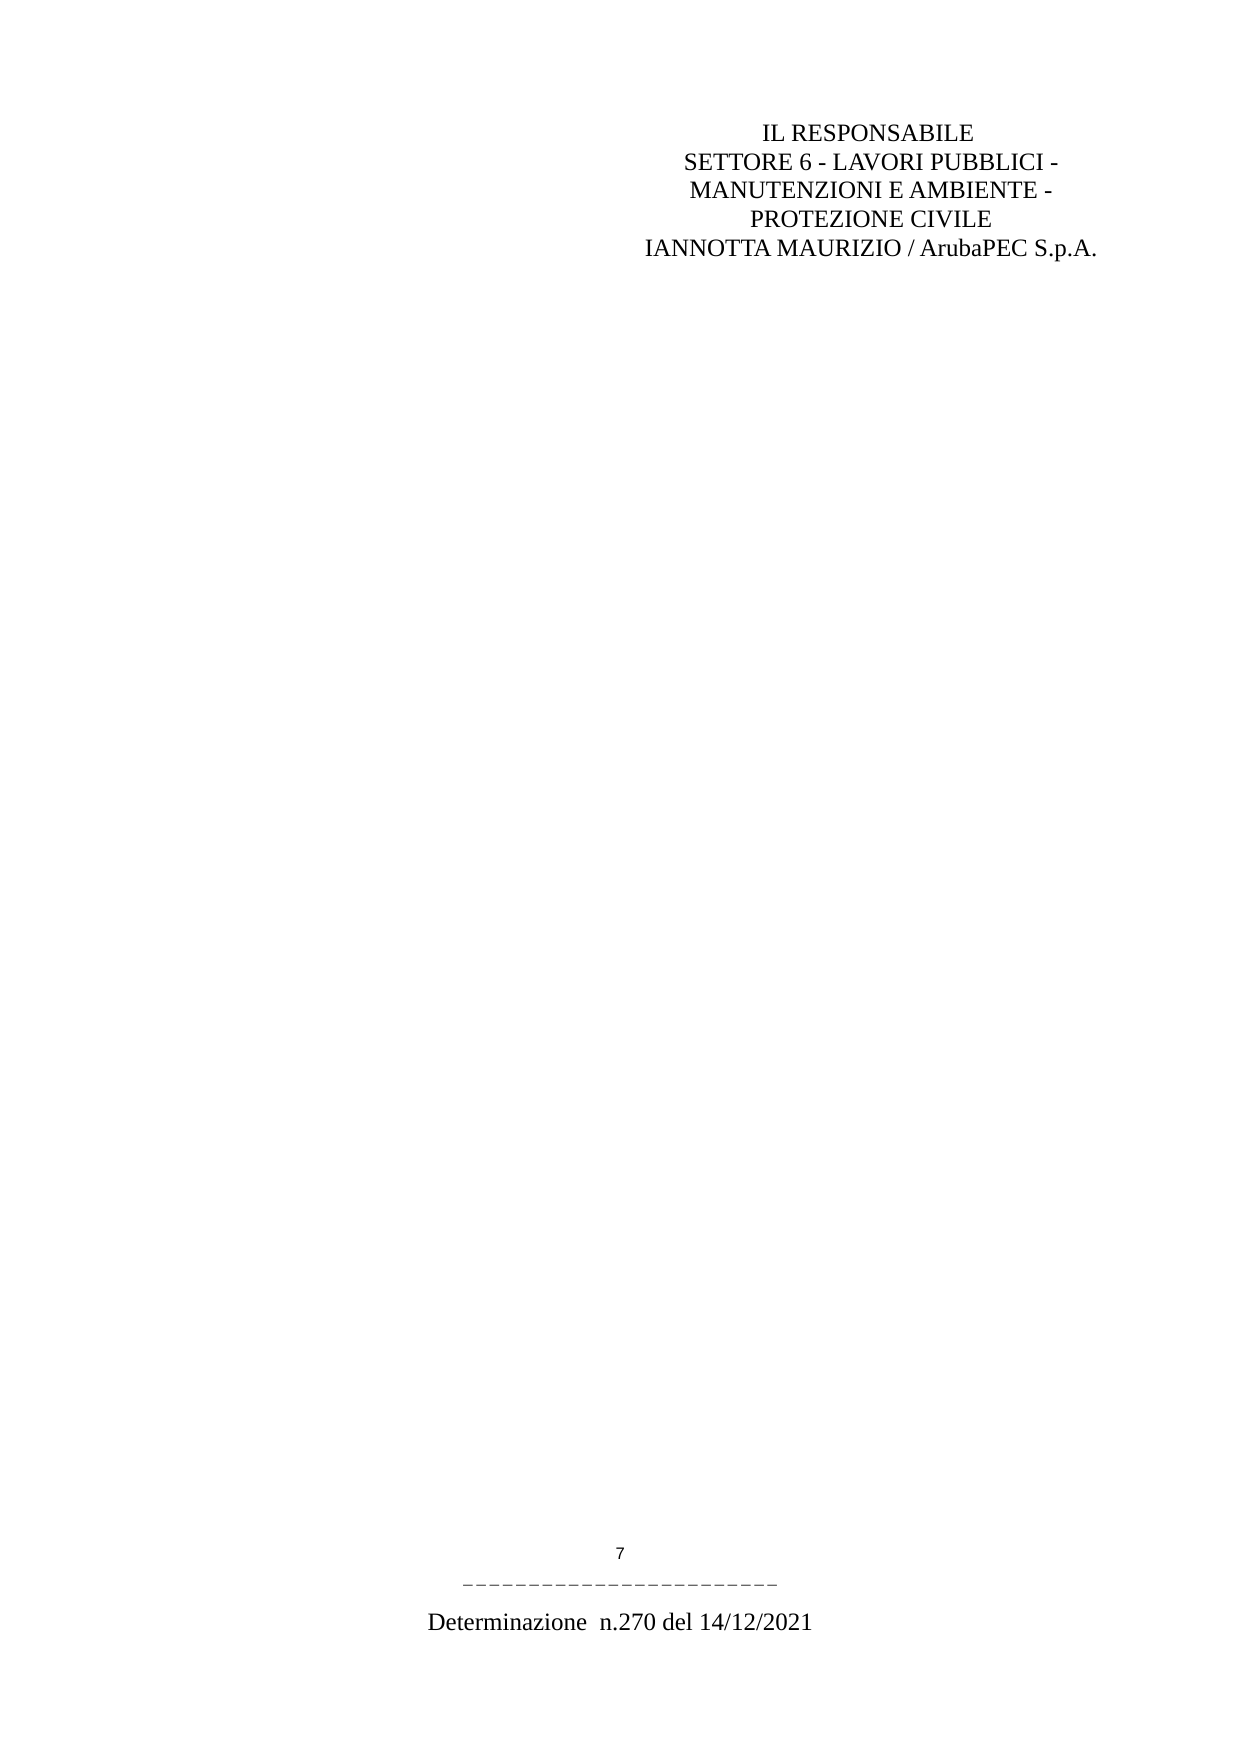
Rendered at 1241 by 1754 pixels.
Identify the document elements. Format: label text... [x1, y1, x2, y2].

table_header IL RESPONSABILE SETTORE 6 - LAVORI PUBBLICI - MANUTENZIONI E AMBIENTE - PROTEZIONE CIVILE IANNOTTA MAURIZIO / ArubaPEC S.p.A. [620, 118, 1122, 262]
table_header [118, 118, 620, 262]
